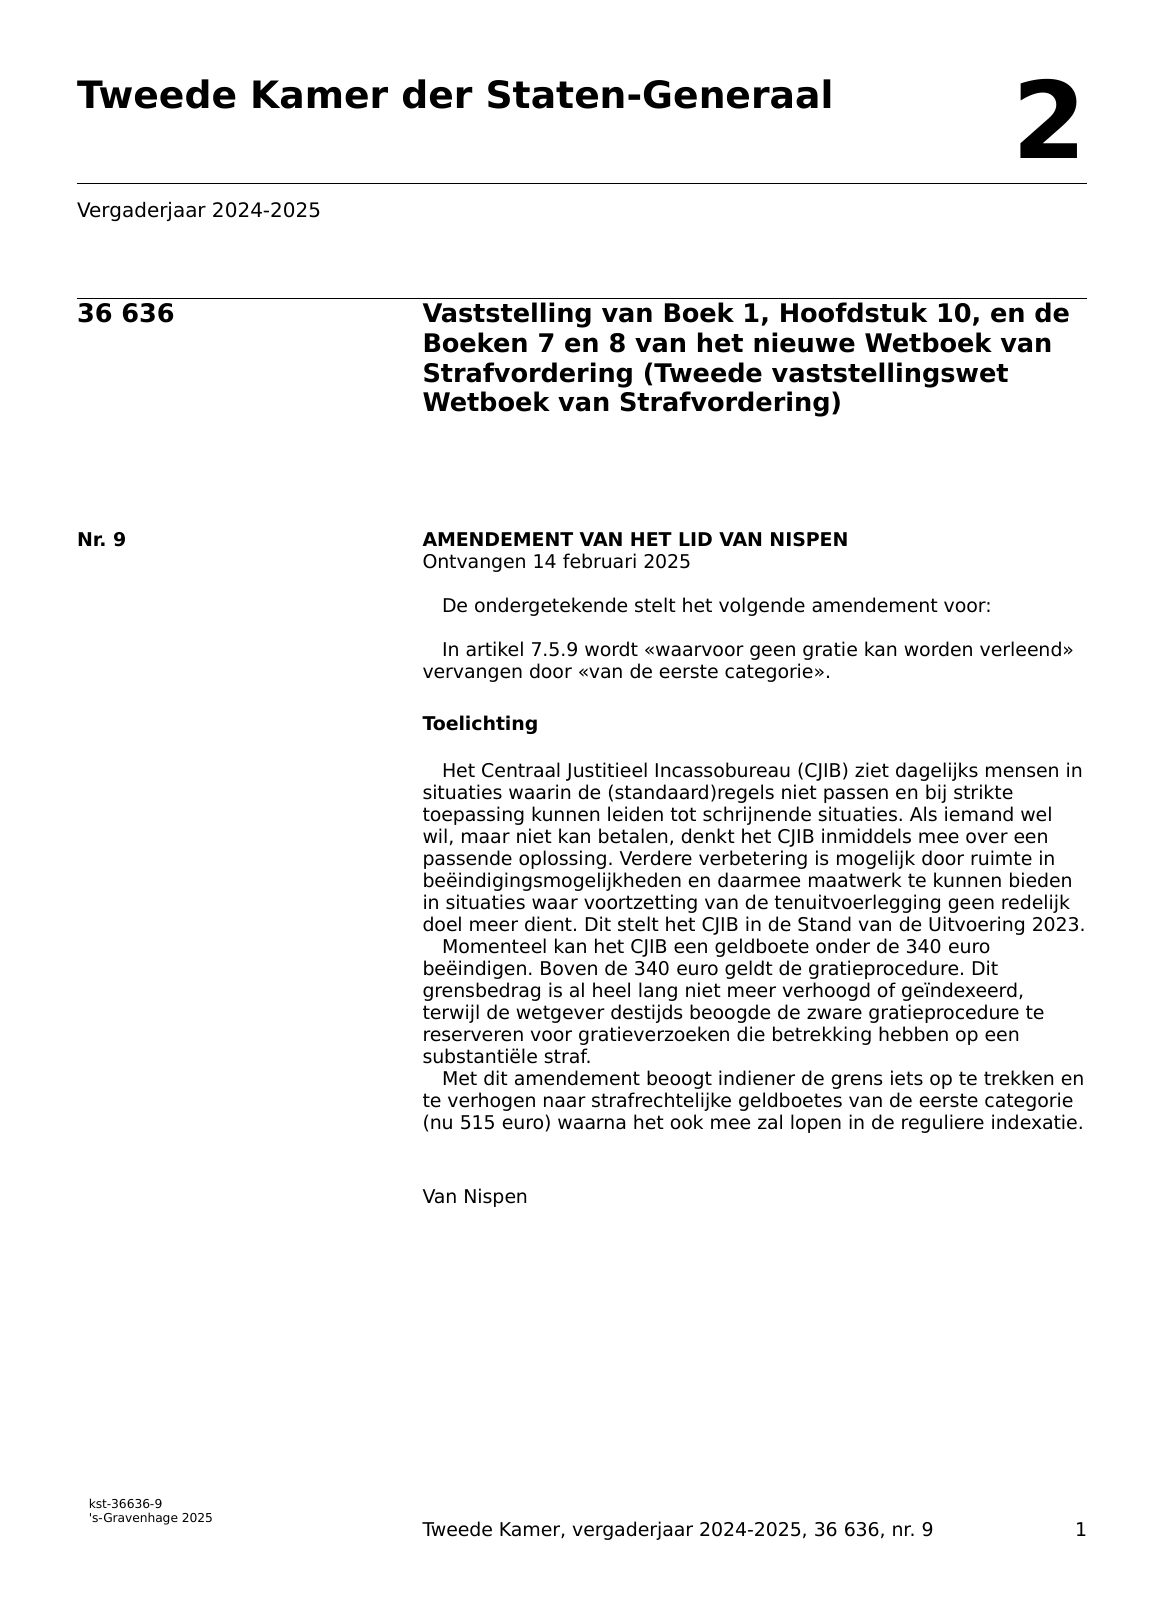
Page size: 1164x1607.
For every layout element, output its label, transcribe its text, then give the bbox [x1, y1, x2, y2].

text Momenteel kan het CJIB een geldboete onder de 340 euro beëindigen. Boven de 340 euro geldt de gratieprocedure. Dit grensbedrag is al heel lang niet meer verhoogd of geïndexeerd, terwijl de wetgever destijds beoogde de zware gratieprocedure te reserveren voor gratieverzoeken die betrekking hebben op een substantiële straf. [422, 936, 1087, 1068]
text kst-36636-9 [88, 1497, 323, 1511]
subtitle 36 636 Vaststelling van Boek 1, Hoofdstuk 10, en de Boeken 7 en 8 van het nieuwe Wetboek van Strafvordering (Tweede vaststellingswet Wetboek van Strafvordering) [77, 299, 1087, 418]
table_header 2 [886, 59, 1087, 183]
subtitle Nr. 9 AMENDEMENT VAN HET LID VAN NISPEN [77, 529, 1087, 551]
text 's-Gravenhage 2025 [88, 1511, 323, 1525]
text In artikel 7.5.9 wordt «waarvoor geen gratie kan worden verleend» vervangen door «van de eerste categorie». [422, 639, 1087, 683]
subtitle Toelichting [422, 713, 1087, 735]
text Het Centraal Justitieel Incassobureau (CJIB) ziet dagelijks mensen in situaties waarin de (standaard)regels niet passen en bij strikte toepassing kunnen leiden tot schrijnende situaties. Als iemand wel wil, maar niet kan betalen, denkt het CJIB inmiddels mee over een passende oplossing. Verdere verbetering is mogelijk door ruimte in beëindigingsmogelijkheden en daarmee maatwerk te kunnen bieden in situaties waar voortzetting van de tenuitvoerlegging geen redelijk doel meer dient. Dit stelt het CJIB in de Stand van de Uitvoering 2023. [422, 760, 1087, 936]
text De ondergetekende stelt het volgende amendement voor: [422, 595, 1087, 617]
text Van Nispen [422, 1164, 1087, 1208]
text Ontvangen 14 februari 2025 [422, 551, 1087, 573]
text Met dit amendement beoogt indiener de grens iets op te trekken en te verhogen naar strafrechtelijke geldboetes van de eerste categorie (nu 515 euro) waarna het ook mee zal lopen in de reguliere indexatie. [422, 1068, 1087, 1134]
table_header Tweede Kamer der Staten-Generaal [77, 59, 886, 183]
table_cell Vergaderjaar 2024-2025 [77, 184, 1087, 298]
